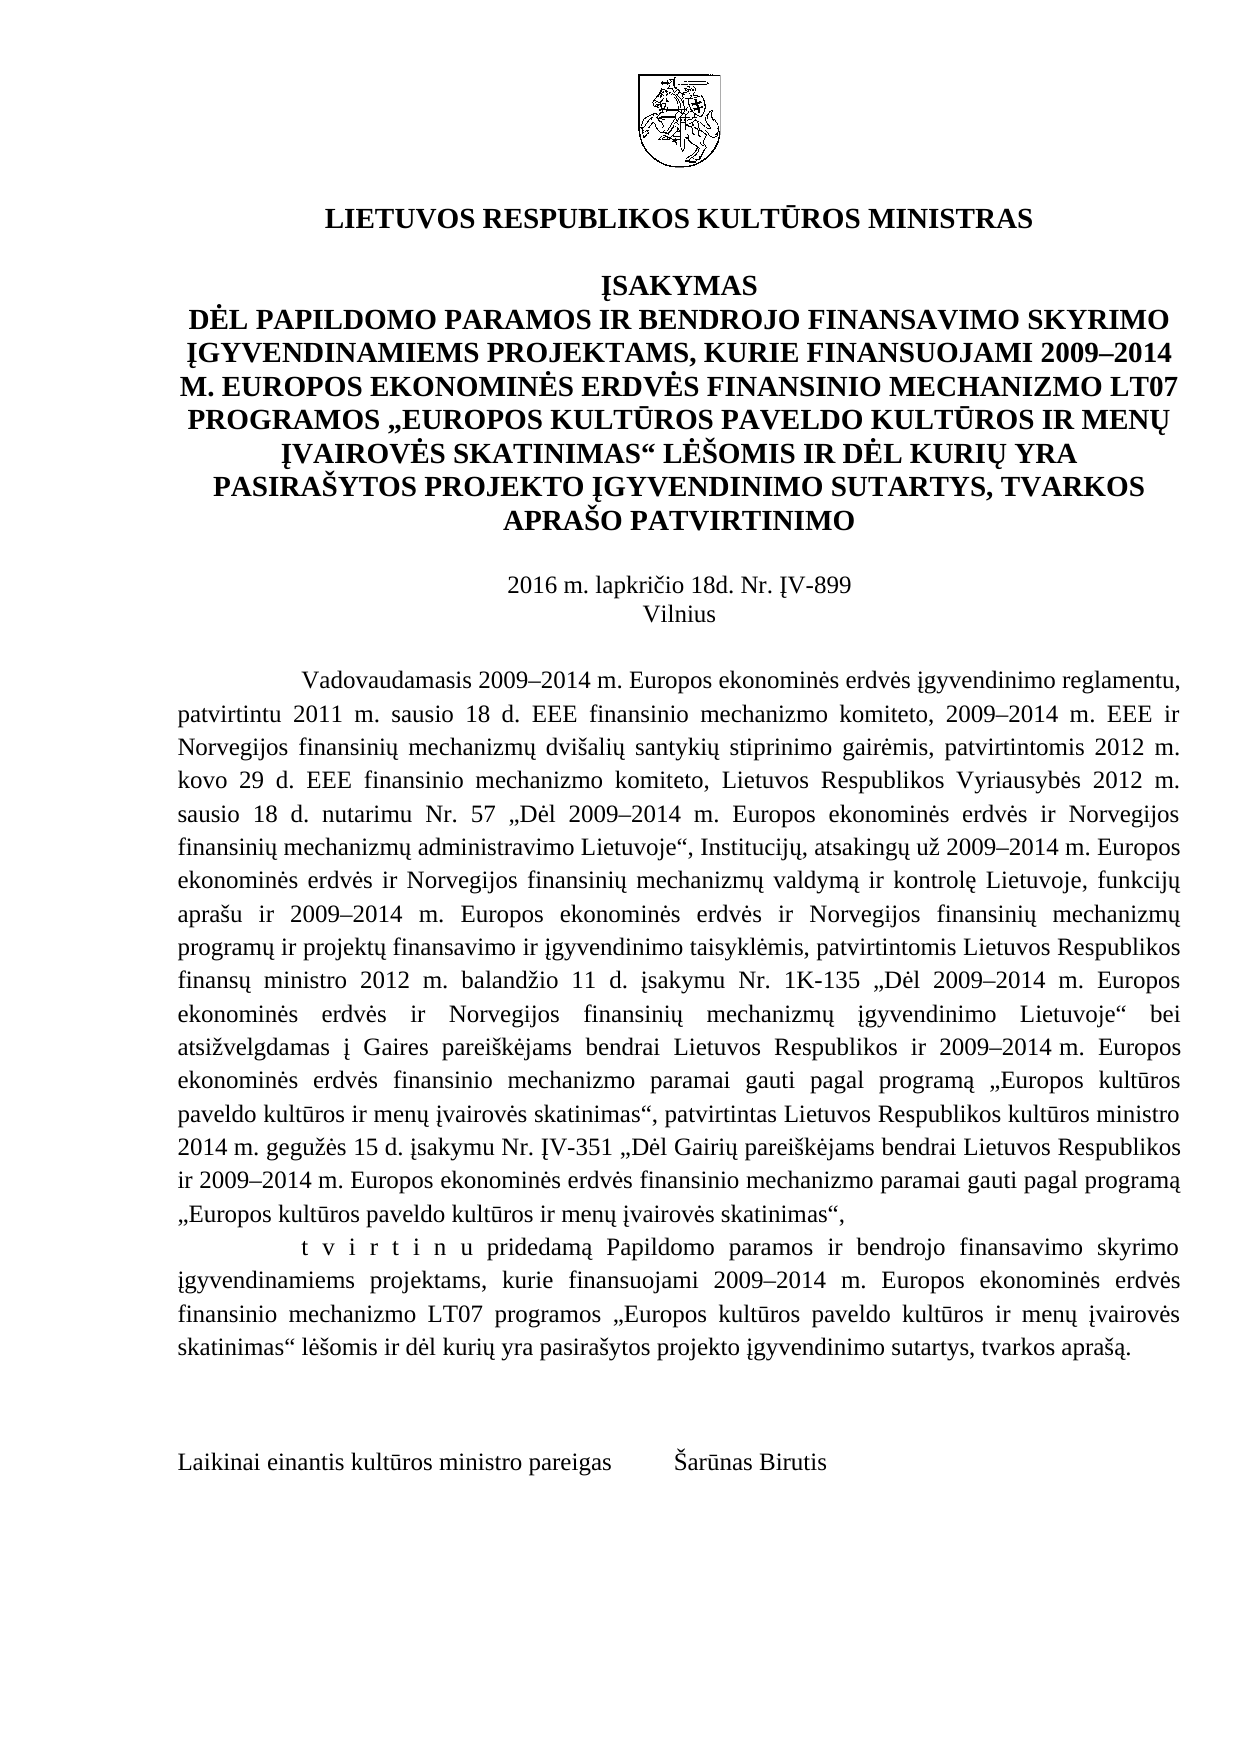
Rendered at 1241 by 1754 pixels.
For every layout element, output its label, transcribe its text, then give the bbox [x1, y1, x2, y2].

text LIETUVOS RESPUBLIKOS KULTŪROS MINISTRAS [177, 201, 1181, 235]
text Laikinai einantis kultūros ministro pareigas Šarūnas Birutis [177, 1447, 1181, 1476]
text Vadovaudamasis 2009–2014 m. Europos ekonominės erdvės įgyvendinimo reglamentu, patvirtintu 2011 m. sausio 18 d. EEE finansinio mechanizmo komiteto, 2009–2014 m. EEE ir Norvegijos finansinių mechanizmų dvišalių santykių stiprinimo gairėmis, patvirtintomis 2012 m. kovo 29 d. EEE finansinio mechanizmo komiteto, Lietuvos Respublikos Vyriausybės 2012 m. sausio 18 d. nutarimu Nr. 57 „Dėl 2009–2014 m. Europos ekonominės erdvės ir Norvegijos finansinių mechanizmų administravimo Lietuvoje“, Institucijų, atsakingų už 2009–2014 m. Europos ekonominės erdvės ir Norvegijos finansinių mechanizmų valdymą ir kontrolę Lietuvoje, funkcijų aprašu ir 2009–2014 m. Europos ekonominės erdvės ir Norvegijos finansinių mechanizmų programų ir projektų finansavimo ir įgyvendinimo taisyklėmis, patvirtintomis Lietuvos Respublikos finansų ministro 2012 m. balandžio 11 d. įsakymu Nr. 1K-135 „Dėl 2009–2014 m. Europos ekonominės erdvės ir Norvegijos finansinių mechanizmų įgyvendinimo Lietuvoje“ bei atsižvelgdamas į Gaires pareiškėjams bendrai Lietuvos Respublikos ir 2009–2014 m. Europos ekonominės erdvės finansinio mechanizmo paramai gauti pagal programą „Europos kultūros paveldo kultūros ir menų įvairovės skatinimas“, patvirtintas Lietuvos Respublikos kultūros ministro 2014 m. gegužės 15 d. įsakymu Nr. ĮV-351 „Dėl Gairių pareiškėjams bendrai Lietuvos Respublikos ir 2009–2014 m. Europos ekonominės erdvės finansinio mechanizmo paramai gauti pagal programą „Europos kultūros paveldo kultūros ir menų įvairovės skatinimas“, [177, 661, 1181, 1228]
text DĖL PAPILDOMO PARAMOS IR BENDROJO FINANSAVIMO SKYRIMO ĮGYVENDINAMIEMS PROJEKTAMS, KURIE FINANSUOJAMI 2009–2014 M. EUROPOS EKONOMINĖS ERDVĖS FINANSINIO MECHANIZMO LT07 PROGRAMOS „EUROPOS KULTŪROS PAVELDO KULTŪROS IR MENŲ ĮVAIROVĖS SKATINIMAS“ LĖŠOMIS IR DĖL KURIŲ YRA PASIRAŠYTOS PROJEKTO ĮGYVENDINIMO SUTARTYS, TVARKOS APRAŠO PATVIRTINIMO [177, 302, 1181, 537]
text t v i r t i n u pridedamą Papildomo paramos ir bendrojo finansavimo skyrimo įgyvendinamiems projektams, kurie finansuojami 2009–2014 m. Europos ekonominės erdvės finansinio mechanizmo LT07 programos „Europos kultūros paveldo kultūros ir menų įvairovės skatinimas“ lėšomis ir dėl kurių yra pasirašytos projekto įgyvendinimo sutartys, tvarkos aprašą. [177, 1228, 1181, 1361]
text ĮSAKYMAS [177, 268, 1181, 302]
text 2016 m. lapkričio 18d. Nr. ĮV-899 [177, 570, 1181, 599]
text Vilnius [177, 599, 1181, 628]
